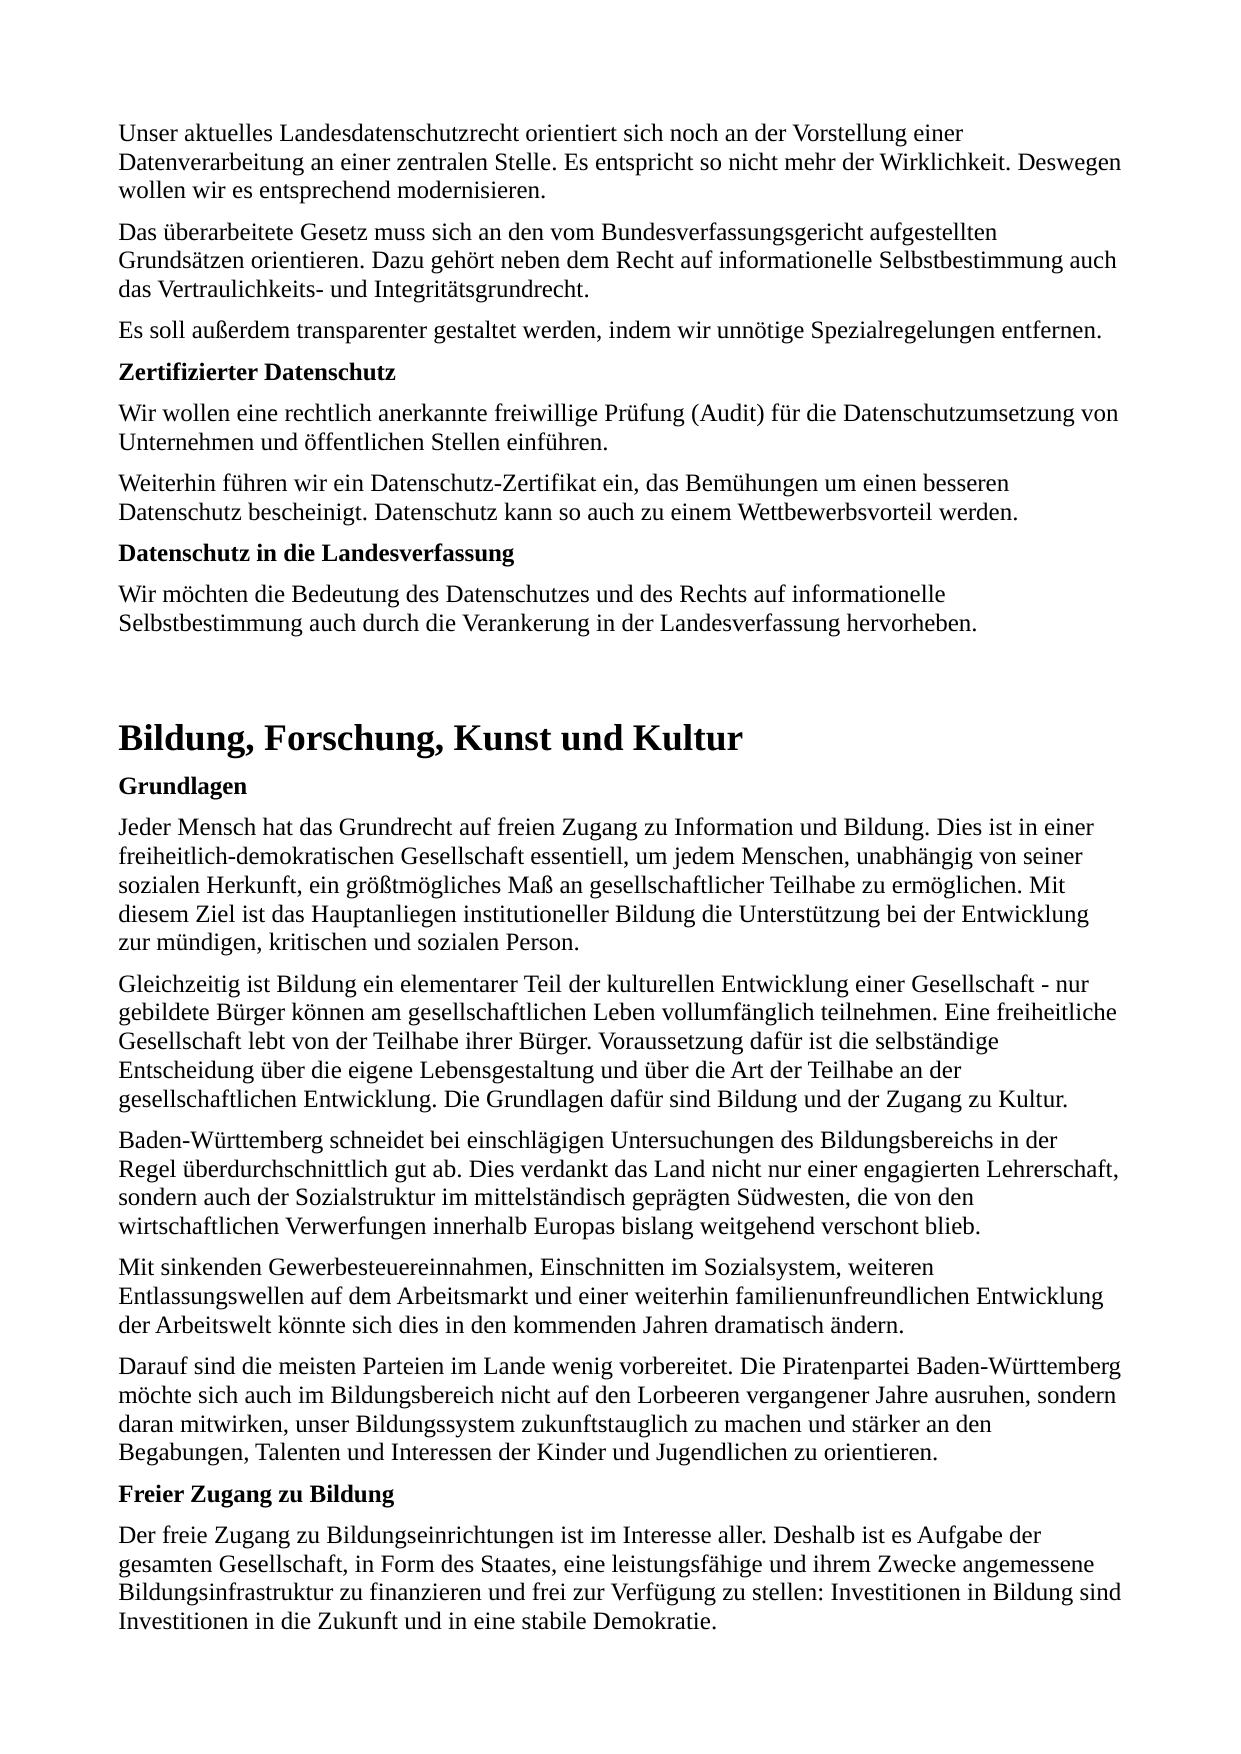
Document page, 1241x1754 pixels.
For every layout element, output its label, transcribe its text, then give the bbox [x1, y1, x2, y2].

text Darauf sind die meisten Parteien im Lande wenig vorbereitet. Die Piratenpartei Baden-Württemberg möchte sich auch im Bildungsbereich nicht auf den Lorbeeren vergangener Jahre ausruhen, sondern daran mitwirken, unser Bildungssystem zukunftstauglich zu machen und stärker an den Begabungen, Talenten und Interessen der Kinder und Jugendlichen zu orientieren. [118, 1351, 1122, 1466]
text Wir wollen eine rechtlich anerkannte freiwillige Prüfung (Audit) für die Datenschutzumsetzung von Unternehmen und öffentlichen Stellen einführen. [118, 398, 1122, 456]
text Gleichzeitig ist Bildung ein elementarer Teil der kulturellen Entwicklung einer Gesellschaft - nur gebildete Bürger können am gesellschaftlichen Leben vollumfänglich teilnehmen. Eine freiheitliche Gesellschaft lebt von der Teilhabe ihrer Bürger. Voraussetzung dafür ist die selbständige Entscheidung über die eigene Lebensgestaltung und über die Art der Teilhabe an der gesellschaftlichen Entwicklung. Die Grundlagen dafür sind Bildung und der Zugang zu Kultur. [118, 969, 1122, 1112]
text Baden-Württemberg schneidet bei einschlägigen Untersuchungen des Bildungsbereichs in der Regel überdurchschnittlich gut ab. Dies verdankt das Land nicht nur einer engagierten Lehrerschaft, sondern auch der Sozialstruktur im mittelständisch geprägten Südwesten, die von den wirtschaftlichen Verwerfungen innerhalb Europas bislang weitgehend verschont blieb. [118, 1125, 1122, 1240]
text Grundlagen [118, 771, 1122, 800]
subtitle Bildung, Forschung, Kunst und Kultur [118, 716, 1122, 759]
text Jeder Mensch hat das Grundrecht auf freien Zugang zu Information und Bildung. Dies ist in einer freiheitlich-demokratischen Gesellschaft essentiell, um jedem Menschen, unabhängig von seiner sozialen Herkunft, ein größtmögliches Maß an gesellschaftlicher Teilhabe zu ermöglichen. Mit diesem Ziel ist das Hauptanliegen institutioneller Bildung die Unterstützung bei der Entwicklung zur mündigen, kritischen und sozialen Person. [118, 812, 1122, 956]
text Freier Zugang zu Bildung [118, 1479, 1122, 1507]
text Zertifizierter Datenschutz [118, 357, 1122, 386]
text Weiterhin führen wir ein Datenschutz-Zertifikat ein, das Bemühungen um einen besseren Datenschutz bescheinigt. Datenschutz kann so auch zu einem Wettbewerbsvorteil werden. [118, 468, 1122, 526]
text Datenschutz in die Landesverfassung [118, 538, 1122, 567]
text Mit sinkenden Gewerbesteuereinnahmen, Einschnitten im Sozialsystem, weiteren Entlassungswellen auf dem Arbeitsmarkt und einer weiterhin familienunfreundlichen Entwicklung der Arbeitswelt könnte sich dies in den kommenden Jahren dramatisch ändern. [118, 1252, 1122, 1339]
text Es soll außerdem transparenter gestaltet werden, indem wir unnötige Spezialregelungen entfernen. [118, 316, 1122, 344]
text Unser aktuelles Landesdatenschutzrecht orientiert sich noch an der Vorstellung einer Datenverarbeitung an einer zentralen Stelle. Es entspricht so nicht mehr der Wirklichkeit. Deswegen wollen wir es entsprechend modernisieren. [118, 118, 1122, 204]
text Der freie Zugang zu Bildungseinrichtungen ist im Interesse aller. Deshalb ist es Aufgabe der gesamten Gesellschaft, in Form des Staates, eine leistungsfähige und ihrem Zwecke angemessene Bildungsinfrastruktur zu finanzieren und frei zur Verfügung zu stellen: Investitionen in Bildung sind Investitionen in die Zukunft und in eine stabile Demokratie. [118, 1520, 1122, 1635]
text Wir möchten die Bedeutung des Datenschutzes und des Rechts auf informationelle Selbstbestimmung auch durch die Verankerung in der Landesverfassung hervorheben. [118, 579, 1122, 637]
text Das überarbeitete Gesetz muss sich an den vom Bundesverfassungsgericht aufgestellten Grundsätzen orientieren. Dazu gehört neben dem Recht auf informationelle Selbstbestimmung auch das Vertraulichkeits- und Integritätsgrundrecht. [118, 217, 1122, 303]
